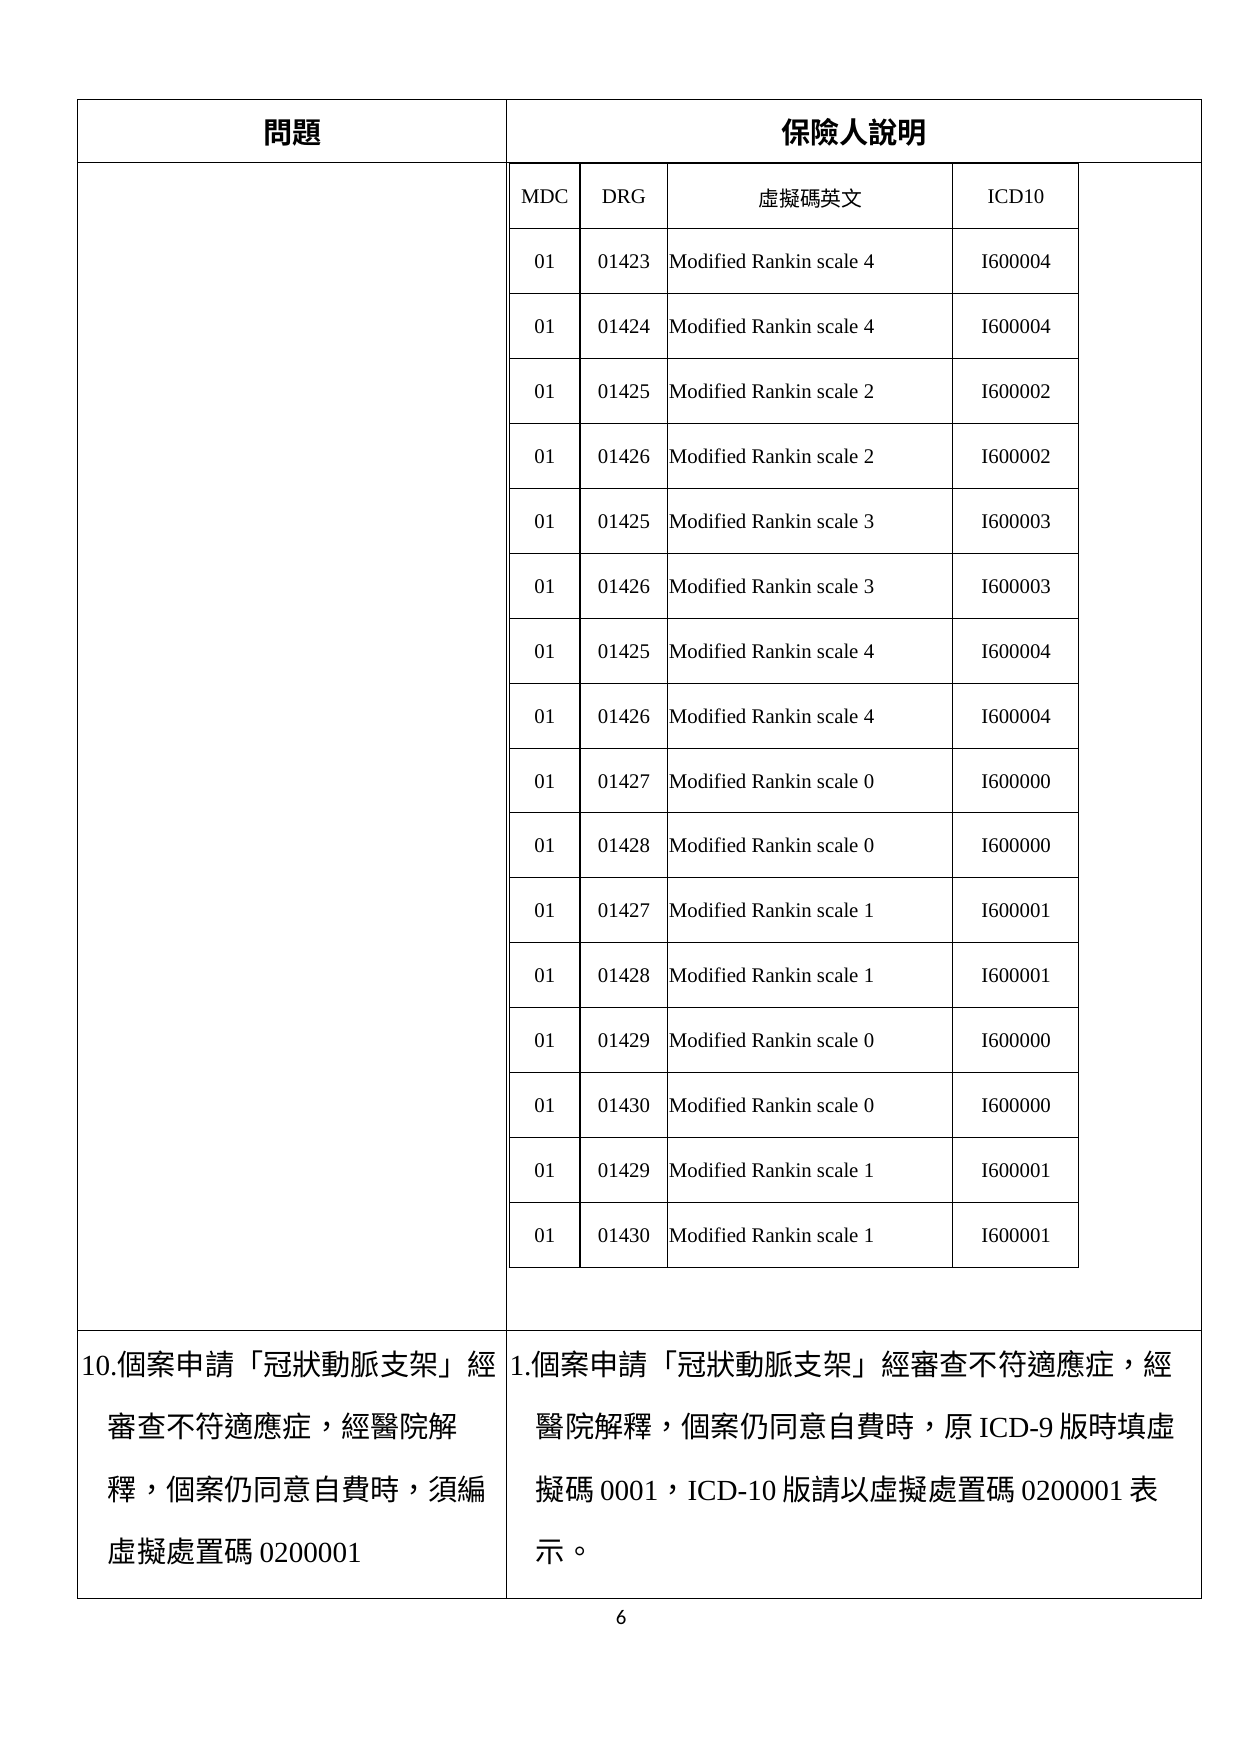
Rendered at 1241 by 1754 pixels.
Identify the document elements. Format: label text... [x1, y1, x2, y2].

table_cell Modified Rankin scale 4 [668, 229, 952, 293]
table_cell I600002 [953, 424, 1078, 488]
table_cell 01 [510, 878, 579, 942]
table_cell 01 [510, 424, 579, 488]
table_cell 01425 [581, 359, 667, 423]
table_cell I600000 [953, 813, 1078, 877]
table_cell 01 [510, 1073, 579, 1137]
table_cell I600004 [953, 229, 1078, 293]
table_cell Modified Rankin scale 4 [668, 684, 952, 747]
table_cell 01429 [581, 1138, 667, 1202]
table_cell Modified Rankin scale 1 [668, 943, 952, 1007]
table_cell 01 [510, 359, 579, 423]
table_cell 01430 [581, 1203, 667, 1267]
table_cell Modified Rankin scale 1 [668, 878, 952, 942]
table_cell 01429 [581, 1008, 667, 1072]
table_cell 1.個案申請「冠狀動脈支架」經審查不符適應症，經醫院解釋，個案仍同意自費時，原ICD-9版時填虛擬碼0001，ICD-10版請以虛擬處置碼0200001表示。 [507, 1331, 1201, 1598]
table_cell I600001 [953, 1203, 1078, 1267]
table_cell I600001 [953, 1138, 1078, 1202]
table_cell Modified Rankin scale 0 [668, 813, 952, 877]
table_cell Modified Rankin scale 3 [668, 554, 952, 618]
table_cell 01 [510, 294, 579, 358]
table_cell I600004 [953, 684, 1078, 747]
table_cell Modified Rankin scale 1 [668, 1203, 952, 1267]
table_cell I600004 [953, 294, 1078, 358]
table_cell I600000 [953, 749, 1078, 812]
table_cell 01425 [581, 489, 667, 553]
table_cell Modified Rankin scale 0 [668, 749, 952, 812]
table_header DRG [581, 164, 667, 228]
table_cell 01 [510, 1008, 579, 1072]
table_header 問題 [78, 100, 506, 162]
table_cell 01428 [581, 943, 667, 1007]
table_header 保險人說明 [507, 100, 1201, 162]
table_cell 01 [510, 1203, 579, 1267]
table_header [48, 99, 77, 162]
table_cell 01428 [581, 813, 667, 877]
table_header ICD10 [953, 164, 1078, 228]
table_cell 01 [510, 813, 579, 877]
table_cell 01423 [581, 229, 667, 293]
table_cell 01426 [581, 424, 667, 488]
table_cell Modified Rankin scale 2 [668, 359, 952, 423]
table_cell 01424 [581, 294, 667, 358]
table_cell I600000 [953, 1008, 1078, 1072]
table_cell Modified Rankin scale 0 [668, 1008, 952, 1072]
table_cell 01430 [581, 1073, 667, 1137]
table_cell I600003 [953, 554, 1078, 618]
table_cell [78, 163, 506, 1330]
table_cell I600000 [953, 1073, 1078, 1137]
table_header MDC [510, 164, 579, 228]
table_cell 01 [510, 684, 579, 747]
table_cell 01426 [581, 554, 667, 618]
table_cell 01425 [581, 619, 667, 682]
table_cell [48, 162, 77, 1330]
table_cell 01427 [581, 878, 667, 942]
table_cell Modified Rankin scale 4 [668, 294, 952, 358]
table_cell Modified Rankin scale 3 [668, 489, 952, 553]
table_cell Modified Rankin scale 1 [668, 1138, 952, 1202]
table_cell I600004 [953, 619, 1078, 682]
table_cell I600001 [953, 878, 1078, 942]
table_cell Modified Rankin scale 2 [668, 424, 952, 488]
table_cell 01 [510, 489, 579, 553]
table_header 虛擬碼英文 [668, 164, 952, 228]
table_cell [507, 163, 1201, 1330]
table_cell Modified Rankin scale 0 [668, 1073, 952, 1137]
table_cell 01 [510, 229, 579, 293]
table_cell 01 [510, 554, 579, 618]
table_cell Modified Rankin scale 4 [668, 619, 952, 682]
table_cell I600002 [953, 359, 1078, 423]
table_cell I600001 [953, 943, 1078, 1007]
table_cell 01 [510, 749, 579, 812]
table_cell 01 [510, 943, 579, 1007]
table_cell 10.個案申請「冠狀動脈支架」經審查不符適應症，經醫院解釋，個案仍同意自費時，須編虛擬處置碼0200001 [78, 1331, 506, 1598]
table_cell 01 [510, 619, 579, 682]
table_cell [48, 1330, 77, 1598]
table_cell 01 [510, 1138, 579, 1202]
table_cell 01426 [581, 684, 667, 747]
table_cell I600003 [953, 489, 1078, 553]
table_cell 01427 [581, 749, 667, 812]
